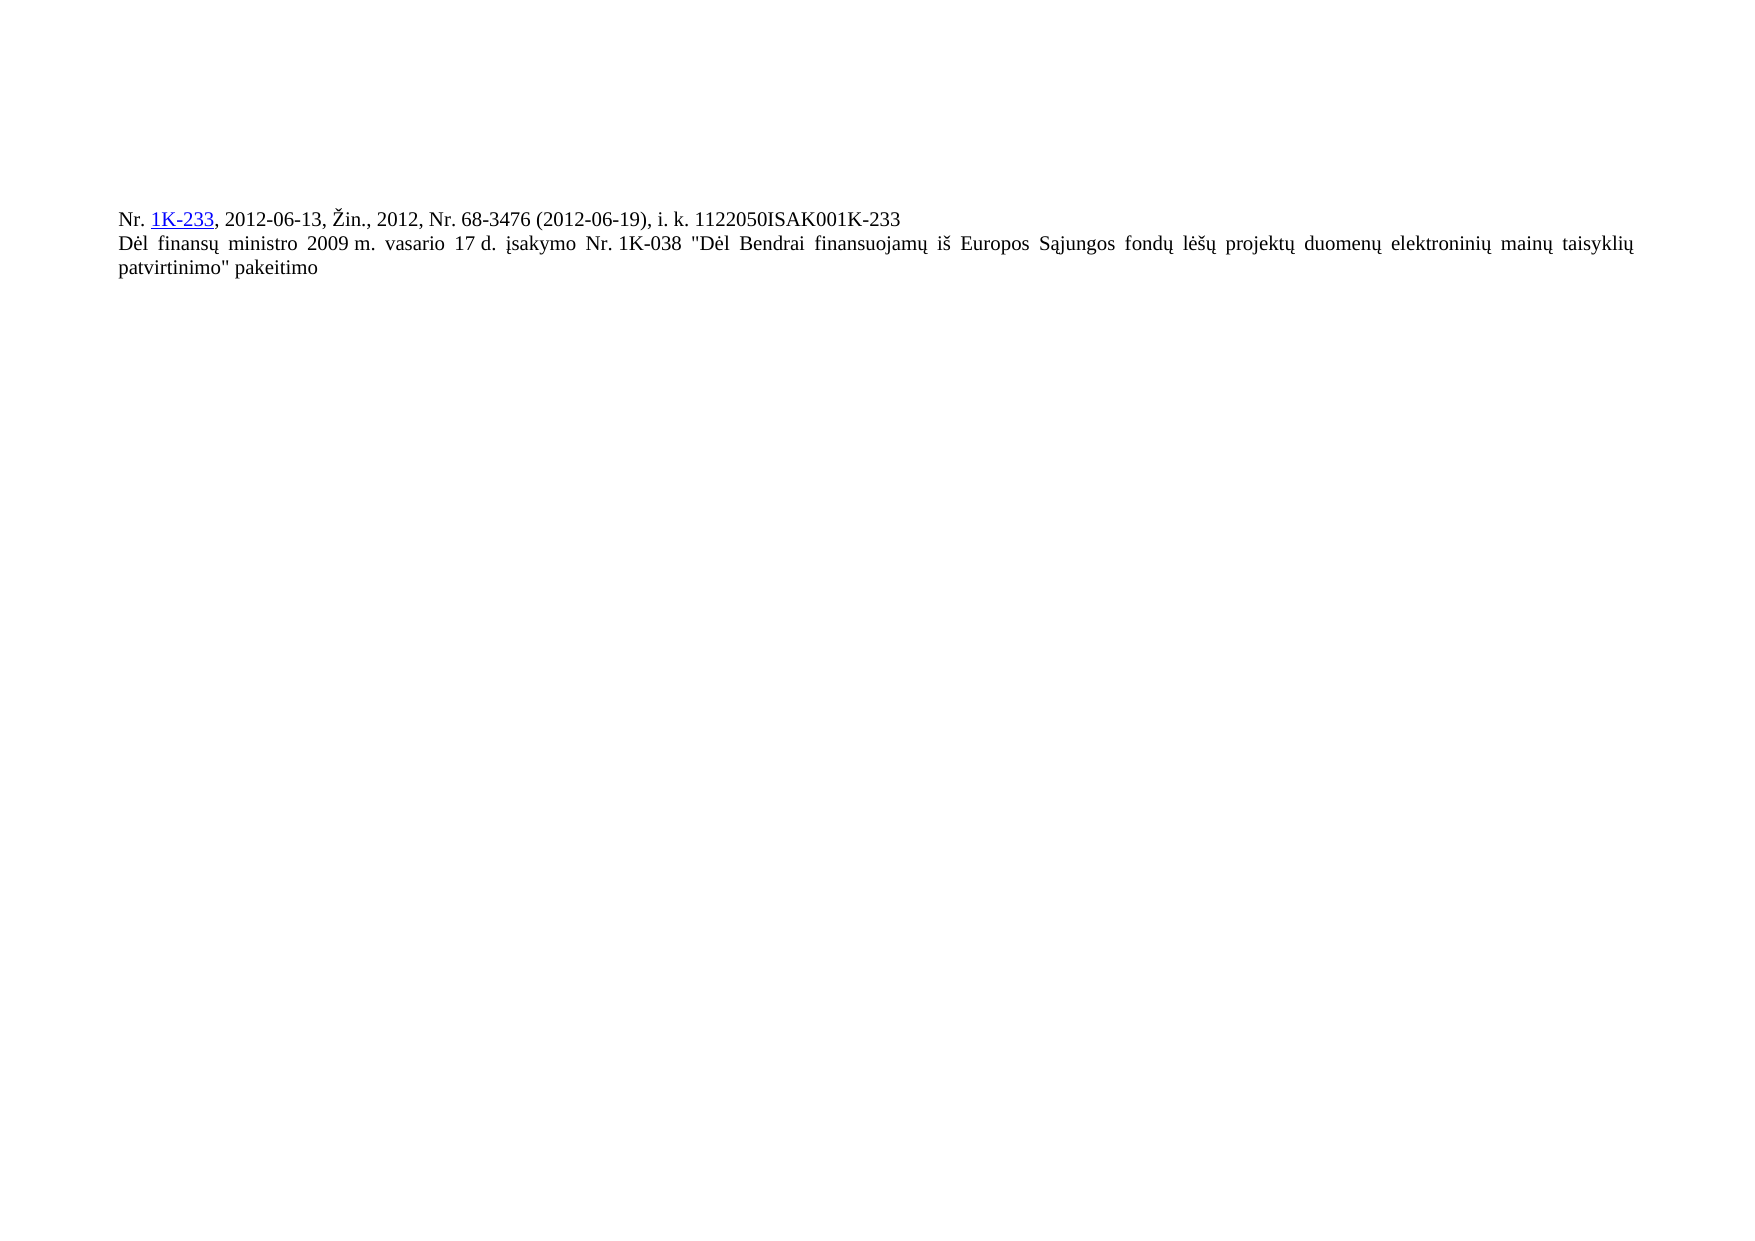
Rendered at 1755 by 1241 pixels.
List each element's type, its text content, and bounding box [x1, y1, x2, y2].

text Nr. 1K-233, 2012-06-13, Žin., 2012, Nr. 68-3476 (2012-06-19), i. k. 1122050ISAK001K-233 [118, 207, 1636, 231]
text Dėl finansų ministro 2009 m. vasario 17 d. įsakymo Nr. 1K-038 "Dėl Bendrai finansuojamų iš Europos Sąjungos fondų lėšų projektų duomenų elektroninių mainų taisyklių patvirtinimo" pakeitimo [118, 231, 1636, 279]
